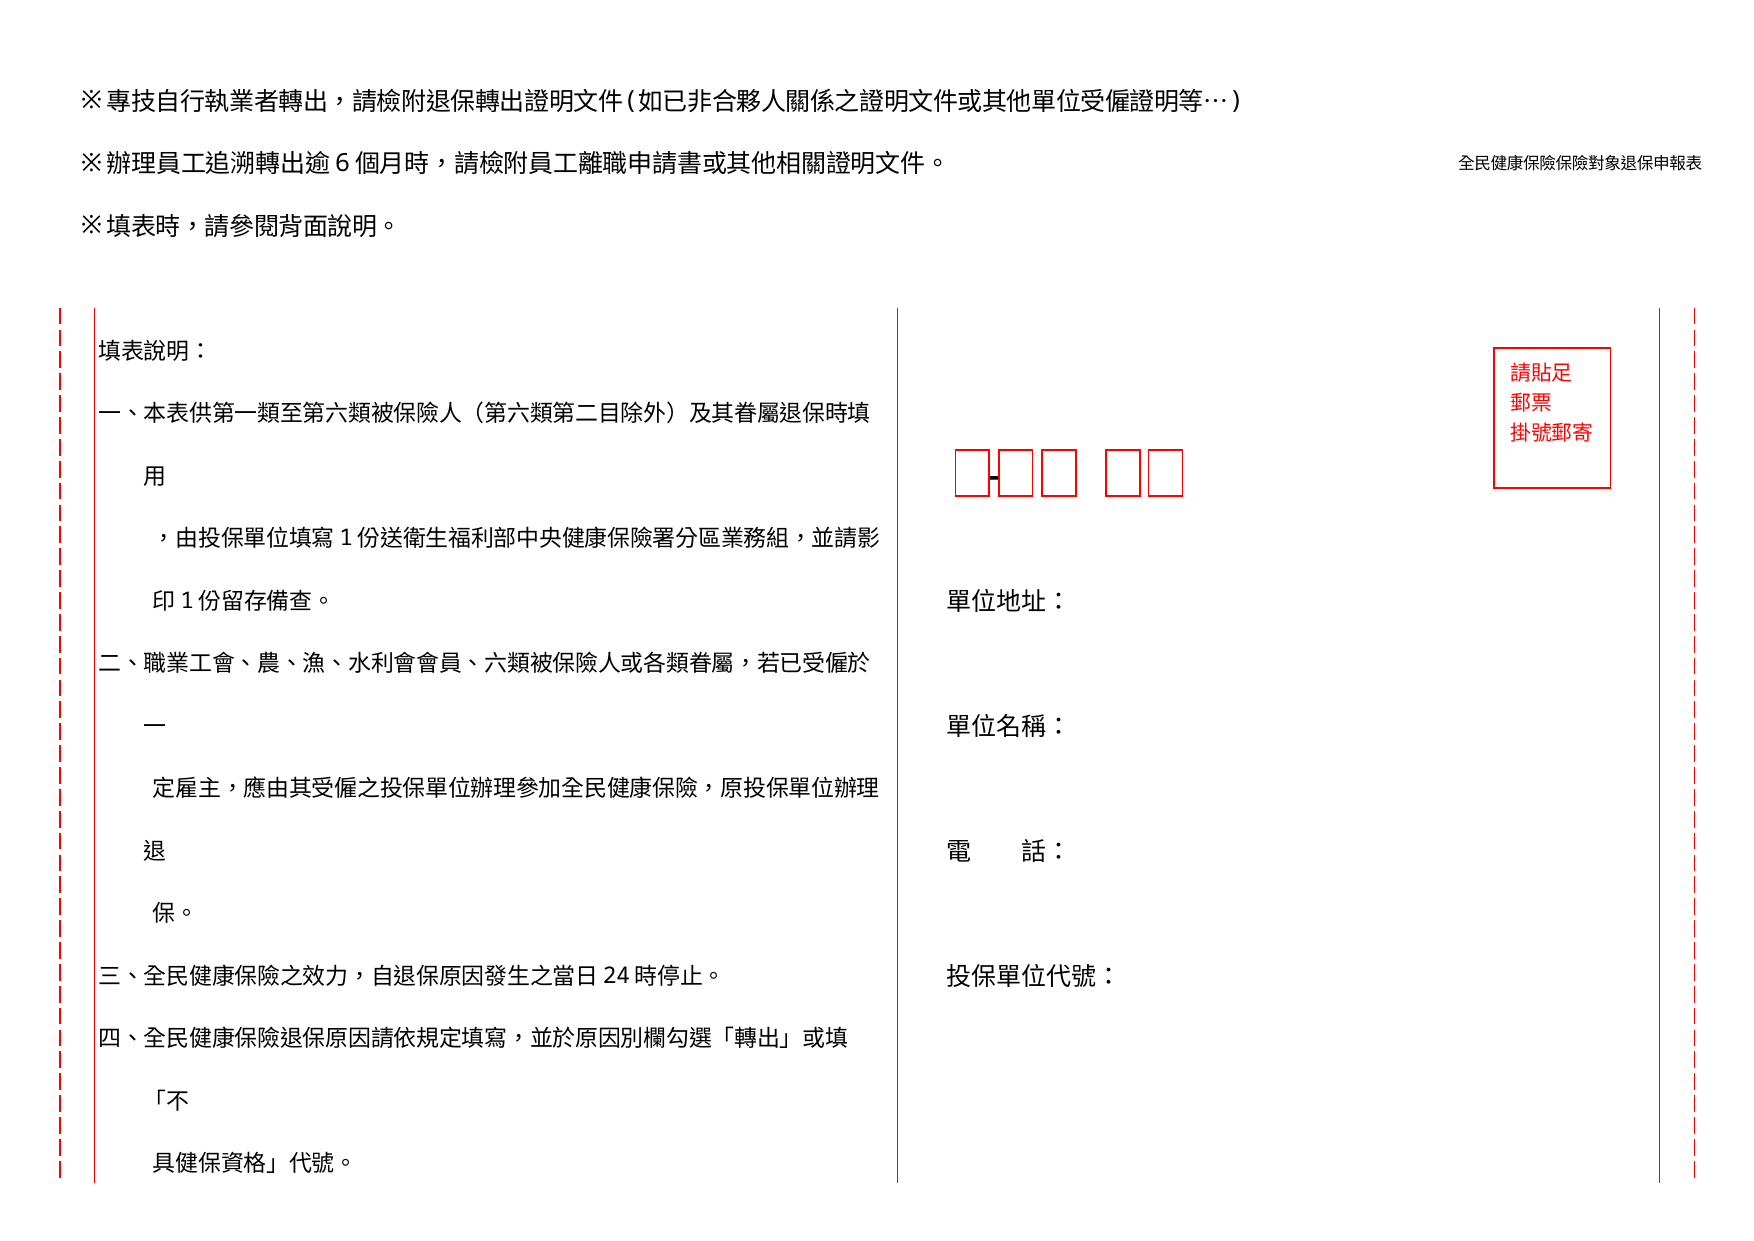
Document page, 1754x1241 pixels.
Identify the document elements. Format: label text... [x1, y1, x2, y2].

text ※填表時，請參閱背面說明。 [47, 183, 1707, 245]
table_header 填表說明： 一、本表供第一類至第六類被保險人（第六類第二目除外）及其眷屬退保時填用 ，由投保單位填寫1份送衛生福利部中央健康保險署分區業務組，並請影 印1份留存備查。 二、職業工會、農、漁、水利會會員、六類被保險人或各類眷屬，若已受僱於一 定雇主，應由其受僱之投保單位辦理參加全民健康保險，原投保單位辦理退 保。 三、全民健康保險之效力，自退保原因發生之當日24時停止。 四、全民健康保險退保原因請依規定填寫，並於原因別欄勾選「轉出」或填「不 具健保資格」代號。 [95, 308, 897, 1183]
text ※專技自行執業者轉出，請檢附退保轉出證明文件(如已非合夥人關係之證明文件或其他單位受僱證明等…) [47, 58, 1707, 120]
text ※辦理員工追溯轉出逾6個月時，請檢附員工離職申請書或其他相關證明文件。 全民健康保險保險對象退保申報表 [47, 120, 1707, 183]
table_header [60, 308, 94, 1183]
table_header - 單位地址： 單位名稱： 電 話： 投保單位代號： - 衛生福利部中央健康保險署 業務組啟 [898, 308, 1659, 1183]
table_header [1660, 308, 1694, 1183]
